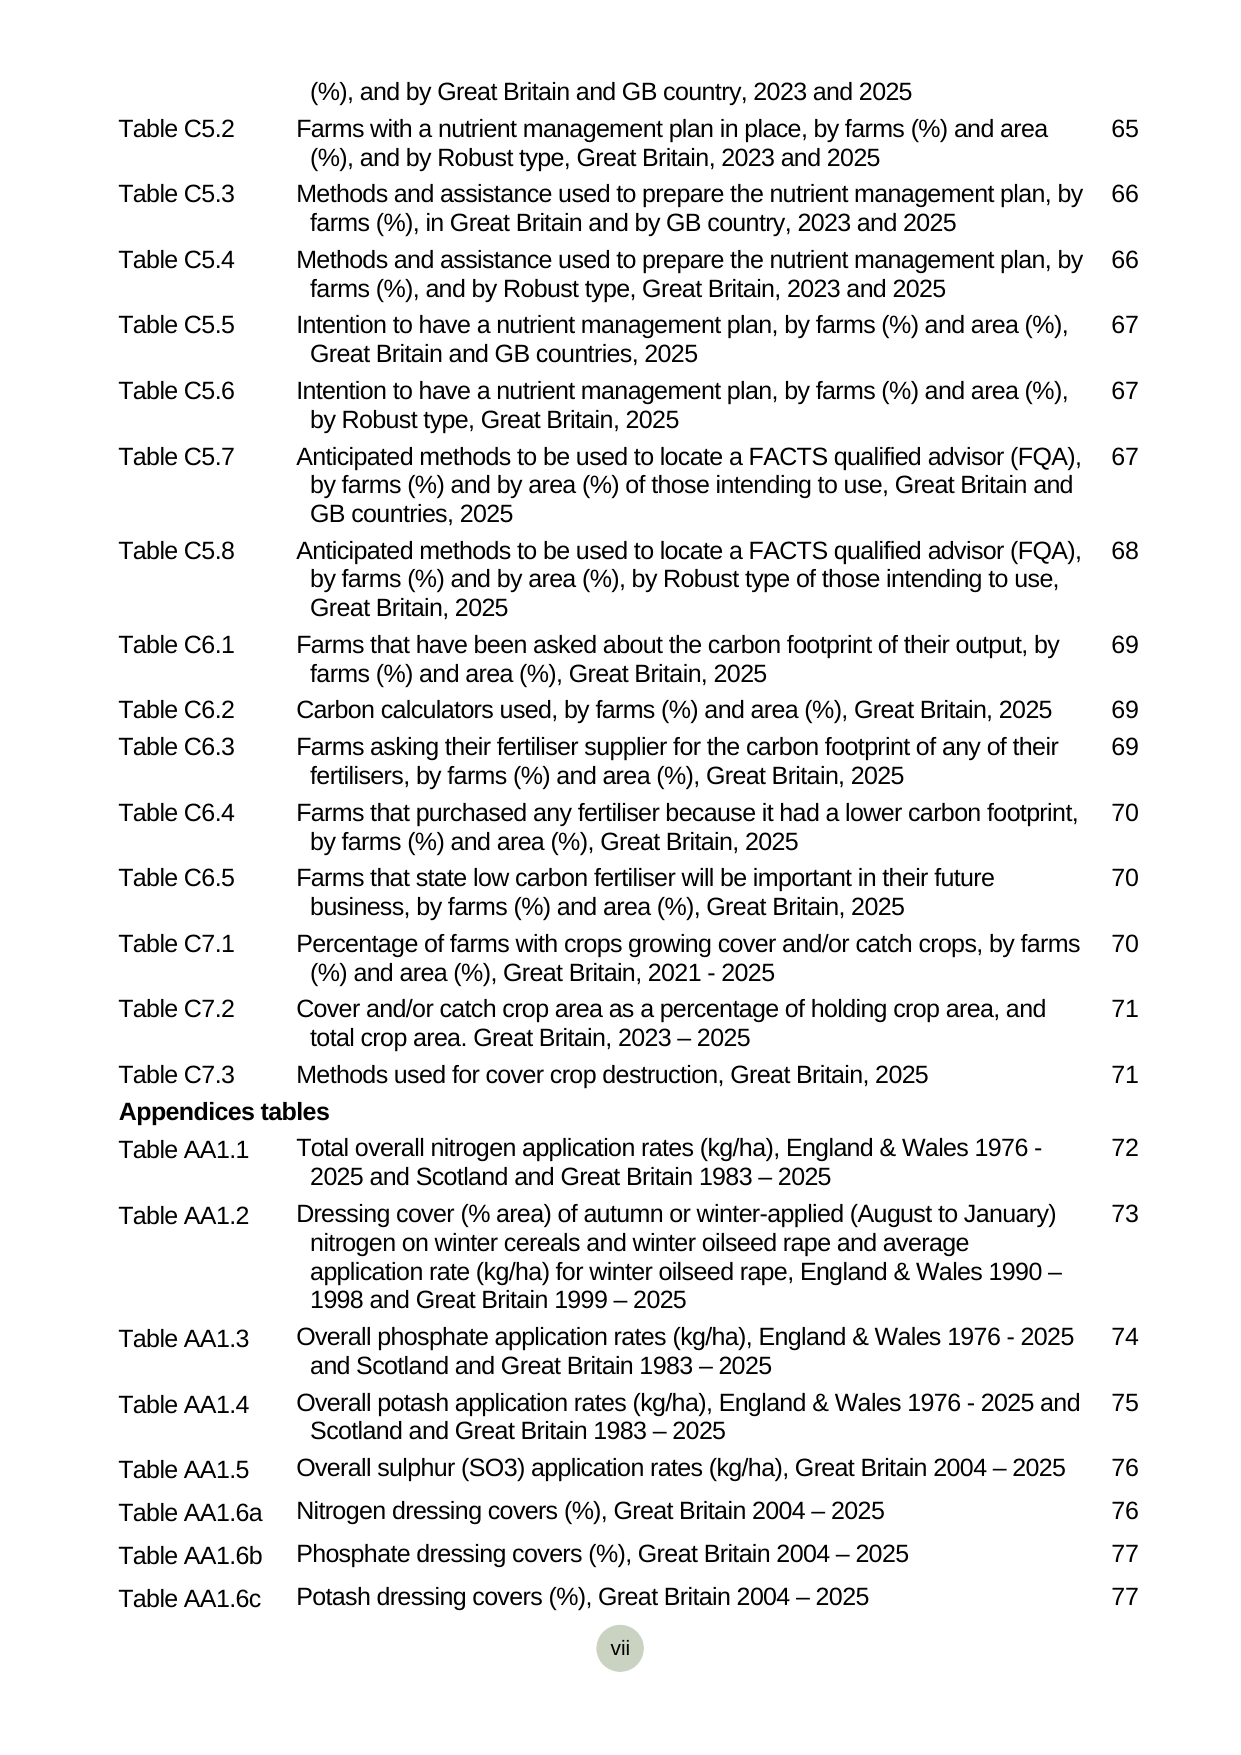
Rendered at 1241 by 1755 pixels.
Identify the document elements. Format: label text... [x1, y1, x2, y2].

table_cell Table AA1.3 [118, 1320, 295, 1385]
table_cell Appendices tables [118, 1095, 1091, 1131]
table_cell 65 [1096, 112, 1139, 177]
table_cell Table C7.1 [118, 927, 295, 992]
table_cell Methods used for cover crop destruction, Great Britain, 2025 [295, 1058, 1096, 1094]
table_cell [118, 75, 295, 112]
table_cell 71 [1096, 992, 1139, 1058]
table_cell 72 [1091, 1131, 1139, 1197]
table_cell Table AA1.1 [118, 1131, 295, 1197]
table_cell [1135, 1095, 1139, 1131]
table_cell [1139, 374, 1143, 439]
table_cell Anticipated methods to be used to locate a FACTS qualified advisor (FQA), by farms (%) and by area (%), by Robust type of those intending to use, Great Britain, 2025 [295, 534, 1096, 628]
table_cell Table C7.2 [118, 992, 295, 1058]
table_cell [1096, 75, 1139, 112]
table_cell 69 [1096, 694, 1139, 730]
table_cell Percentage of farms with crops growing cover and/or catch crops, by farms (%) and area (%), Great Britain, 2021 - 2025 [295, 927, 1096, 992]
table_cell Intention to have a nutrient management plan, by farms (%) and area (%), Great Britain and GB countries, 2025 [295, 308, 1096, 374]
table_cell 66 [1096, 177, 1139, 243]
table_cell Farms that purchased any fertiliser because it had a lower carbon footprint, by farms (%) and area (%), Great Britain, 2025 [295, 796, 1096, 861]
table_cell [1139, 861, 1143, 927]
table_cell [1139, 1385, 1143, 1451]
table_cell Table AA1.4 [118, 1385, 295, 1451]
table_cell 74 [1091, 1320, 1139, 1385]
table_cell 69 [1096, 730, 1139, 796]
table_cell [1139, 112, 1143, 177]
table_cell Total overall nitrogen application rates (kg/ha), England & Wales 1976 - 2025 and Scotland and Great Britain 1983 – 2025 [295, 1131, 1091, 1197]
table_cell Table C6.3 [118, 730, 295, 796]
table_cell [1139, 1537, 1143, 1580]
table_cell Table AA1.6a [118, 1494, 295, 1537]
table_cell Phosphate dressing covers (%), Great Britain 2004 – 2025 [295, 1537, 1091, 1580]
table_cell Farms asking their fertiliser supplier for the carbon footprint of any of their fertilisers, by farms (%) and area (%), Great Britain, 2025 [295, 730, 1096, 796]
table_cell [1139, 1131, 1143, 1197]
table_cell 67 [1096, 439, 1139, 534]
table_cell Nitrogen dressing covers (%), Great Britain 2004 – 2025 [295, 1494, 1091, 1537]
table_cell Intention to have a nutrient management plan, by farms (%) and area (%), by Robust type, Great Britain, 2025 [295, 374, 1096, 439]
table_cell (%), and by Great Britain and GB country, 2023 and 2025 [295, 75, 1096, 112]
table_cell [1139, 694, 1143, 730]
table_cell Farms with a nutrient management plan in place, by farms (%) and area (%), and by Robust type, Great Britain, 2023 and 2025 [295, 112, 1096, 177]
table_cell [1139, 796, 1143, 861]
table_cell Anticipated methods to be used to locate a FACTS qualified advisor (FQA), by farms (%) and by area (%) of those intending to use, Great Britain and GB countries, 2025 [295, 439, 1096, 534]
table_cell Table AA1.6b [118, 1537, 295, 1580]
table_cell Table C6.2 [118, 694, 295, 730]
table_cell [1139, 534, 1143, 628]
table_cell Carbon calculators used, by farms (%) and area (%), Great Britain, 2025 [295, 694, 1096, 730]
table_cell [1139, 1095, 1143, 1131]
table_cell Dressing cover (% area) of autumn or winter-applied (August to January) nitrogen on winter cereals and winter oilseed rape and average application rate (kg/ha) for winter oilseed rape, England & Wales 1990 – 1998 and Great Britain 1999 – 2025 [295, 1197, 1091, 1320]
table_cell Table AA1.5 [118, 1451, 295, 1494]
table_cell 76 [1091, 1494, 1139, 1537]
table_cell Methods and assistance used to prepare the nutrient management plan, by farms (%), in Great Britain and by GB country, 2023 and 2025 [295, 177, 1096, 243]
table_cell Table C7.3 [118, 1058, 295, 1094]
table_cell [1139, 243, 1143, 308]
table_cell [1139, 177, 1143, 243]
table_cell [1139, 308, 1143, 374]
table_cell Table C5.8 [118, 534, 295, 628]
table_cell 77 [1091, 1537, 1139, 1580]
table_cell [1139, 1494, 1143, 1537]
table_cell [1139, 1580, 1143, 1623]
table_cell [1091, 1095, 1135, 1131]
table_cell [1139, 439, 1143, 534]
table_cell Overall sulphur (SO3) application rates (kg/ha), Great Britain 2004 – 2025 [295, 1451, 1091, 1494]
table_cell [1139, 1320, 1143, 1385]
table_cell 76 [1091, 1451, 1139, 1494]
table_cell 70 [1096, 796, 1139, 861]
table_cell 69 [1096, 628, 1139, 693]
table_cell Table C5.6 [118, 374, 295, 439]
table_cell [1139, 927, 1143, 992]
table_cell Table C5.5 [118, 308, 295, 374]
table_cell Methods and assistance used to prepare the nutrient management plan, by farms (%), and by Robust type, Great Britain, 2023 and 2025 [295, 243, 1096, 308]
table_cell [1139, 1058, 1143, 1094]
table_cell [1139, 75, 1143, 112]
table_cell Cover and/or catch crop area as a percentage of holding crop area, and total crop area. Great Britain, 2023 – 2025 [295, 992, 1096, 1058]
table_cell Overall phosphate application rates (kg/ha), England & Wales 1976 - 2025 and Scotland and Great Britain 1983 – 2025 [295, 1320, 1091, 1385]
table_cell Potash dressing covers (%), Great Britain 2004 – 2025 [295, 1580, 1091, 1623]
table_cell Table AA1.2 [118, 1197, 295, 1320]
table_cell 77 [1091, 1580, 1139, 1623]
table_cell 71 [1096, 1058, 1139, 1094]
table_cell [1139, 628, 1143, 693]
table_cell 68 [1096, 534, 1139, 628]
table_cell Farms that have been asked about the carbon footprint of their output, by farms (%) and area (%), Great Britain, 2025 [295, 628, 1096, 693]
table_cell Table C6.5 [118, 861, 295, 927]
table_cell Table C6.1 [118, 628, 295, 693]
table_cell Table C5.7 [118, 439, 295, 534]
table_cell [1139, 1451, 1143, 1494]
table_cell Overall potash application rates (kg/ha), England & Wales 1976 - 2025 and Scotland and Great Britain 1983 – 2025 [295, 1385, 1091, 1451]
table_cell Table C5.3 [118, 177, 295, 243]
table_cell [1139, 730, 1143, 796]
table_cell 70 [1096, 927, 1139, 992]
table_cell [1139, 992, 1143, 1058]
table_cell Farms that state low carbon fertiliser will be important in their future business, by farms (%) and area (%), Great Britain, 2025 [295, 861, 1096, 927]
table_cell Table C5.4 [118, 243, 295, 308]
table_cell 75 [1091, 1385, 1139, 1451]
table_cell 67 [1096, 308, 1139, 374]
table_cell 67 [1096, 374, 1139, 439]
table_cell [1139, 1197, 1143, 1320]
table_cell Table C6.4 [118, 796, 295, 861]
table_cell 70 [1096, 861, 1139, 927]
table_cell Table C5.2 [118, 112, 295, 177]
table_cell 73 [1091, 1197, 1139, 1320]
table_cell 66 [1096, 243, 1139, 308]
table_cell Table AA1.6c [118, 1580, 295, 1623]
